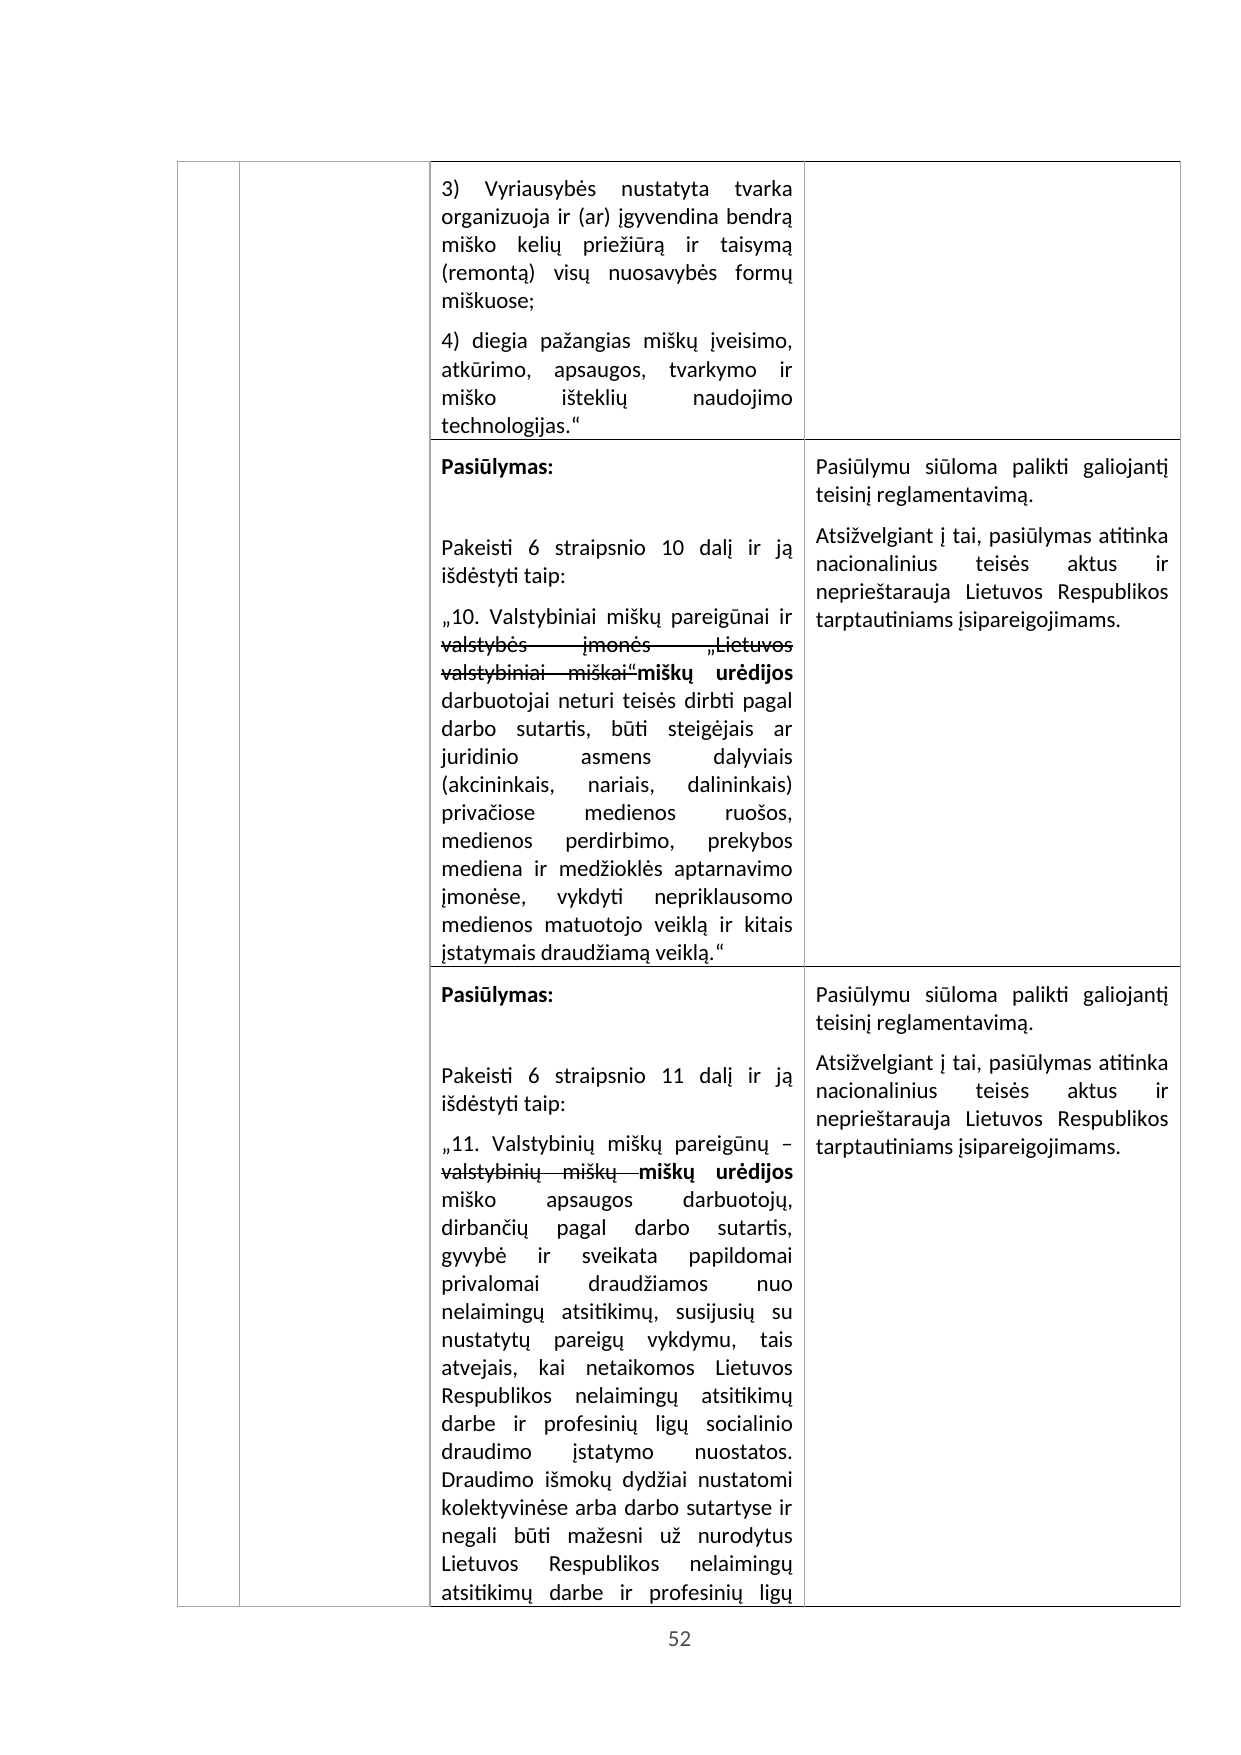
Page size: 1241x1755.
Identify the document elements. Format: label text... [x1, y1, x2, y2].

table_cell 3) Vyriausybės nustatyta tvarka organizuoja ir (ar) įgyvendina bendrą miško kelių priežiūrą ir taisymą (remontą) visų nuosavybės formų miškuose; 4) diegia pažangias miškų įveisimo, atkūrimo, apsaugos, tvarkymo ir miško išteklių naudojimo technologijas.“ [431, 162, 804, 439]
table_cell Pasiūlymas: Pakeisti 6 straipsnio 10 dalį ir ją išdėstyti taip: „10. Valstybiniai miškų pareigūnai ir valstybės įmonės „Lietuvos valstybiniai miškai“miškų urėdijos darbuotojai neturi teisės dirbti pagal darbo sutartis, būti steigėjais ar juridinio asmens dalyviais (akcininkais, nariais, dalininkais) privačiose medienos ruošos, medienos perdirbimo, prekybos mediena ir medžioklės aptarnavimo įmonėse, vykdyti nepriklausomo medienos matuotojo veiklą ir kitais įstatymais draudžiamą veiklą.“ [431, 440, 804, 966]
table_cell [178, 162, 239, 1606]
table_cell Pasiūlymas: Pakeisti 6 straipsnio 11 dalį ir ją išdėstyti taip: „11. Valstybinių miškų pareigūnų –valstybinių miškų miškų urėdijos miško apsaugos darbuotojų, dirbančių pagal darbo sutartis, gyvybė ir sveikata papildomai privalomai draudžiamos nuo nelaimingų atsitikimų, susijusių su nustatytų pareigų vykdymu, tais atvejais, kai netaikomos Lietuvos Respublikos nelaimingų atsitikimų darbe ir profesinių ligų socialinio draudimo įstatymo nuostatos. Draudimo išmokų dydžiai nustatomi kolektyvinėse arba darbo sutartyse ir negali būti mažesni už nurodytus Lietuvos Respublikos nelaimingų atsitikimų darbe ir profesinių ligų [431, 967, 804, 1606]
table_cell [805, 162, 1180, 439]
table_cell [240, 162, 429, 1606]
table_cell Pasiūlymu siūloma palikti galiojantį teisinį reglamentavimą. Atsižvelgiant į tai, pasiūlymas atitinka nacionalinius teisės aktus ir neprieštarauja Lietuvos Respublikos tarptautiniams įsipareigojimams. [805, 440, 1180, 966]
table_cell Pasiūlymu siūloma palikti galiojantį teisinį reglamentavimą. Atsižvelgiant į tai, pasiūlymas atitinka nacionalinius teisės aktus ir neprieštarauja Lietuvos Respublikos tarptautiniams įsipareigojimams. [805, 967, 1180, 1606]
